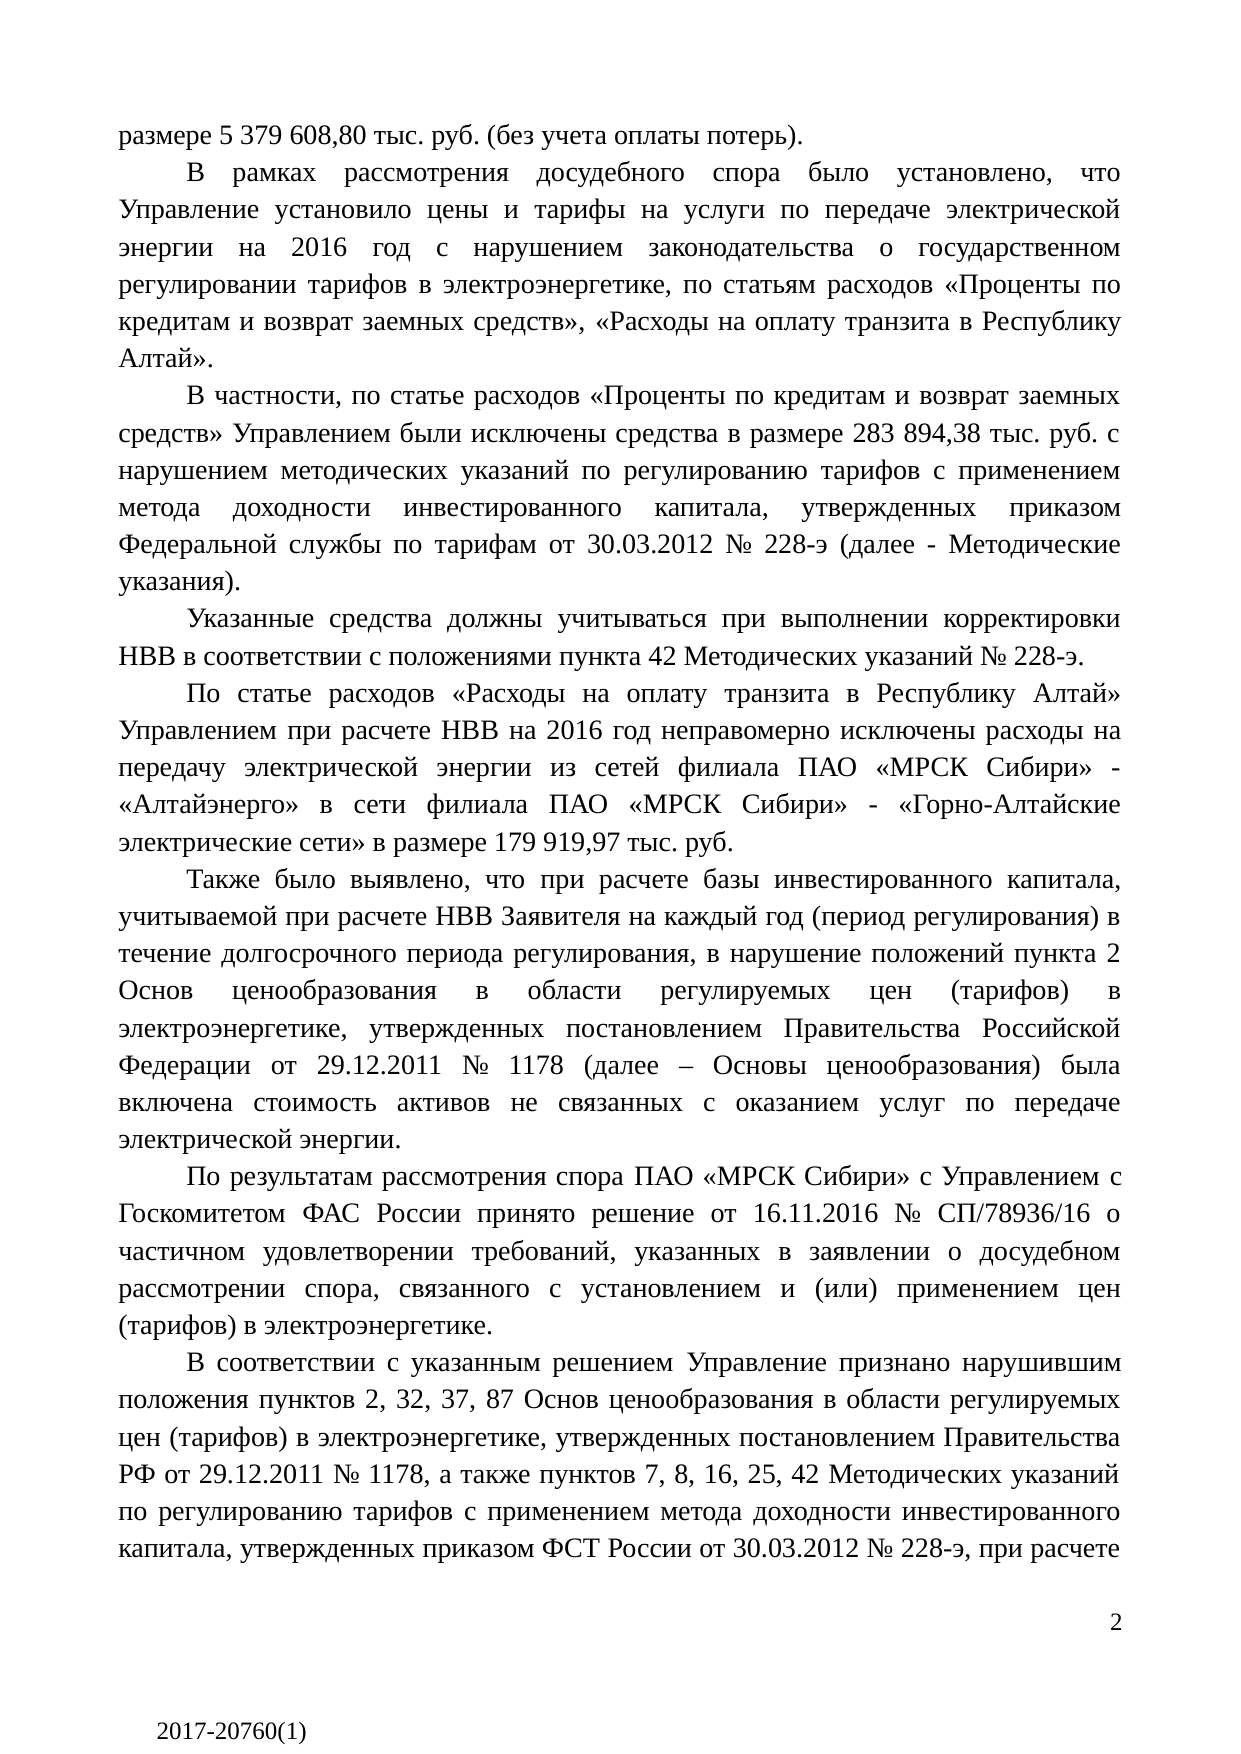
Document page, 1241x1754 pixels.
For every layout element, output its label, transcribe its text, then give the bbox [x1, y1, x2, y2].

text Указанные средства должны учитываться при выполнении корректировки НВВ в соответствии с положениями пункта 42 Методических указаний № 228-э. [118, 602, 1122, 671]
text По статье расходов «Расходы на оплату транзита в Республику Алтай» Управлением при расчете НВВ на 2016 год неправомерно исключены расходы на передачу электрической энергии из сетей филиала ПАО «МРСК Сибири» - «Алтайэнерго» в сети филиала ПАО «МРСК Сибири» - «Горно-Алтайские электрические сети» в размере 179 919,97 тыс. руб. [118, 676, 1122, 857]
text Также было выявлено, что при расчете базы инвестированного капитала, учитываемой при расчете НВВ Заявителя на каждый год (период регулирования) в течение долгосрочного периода регулирования, в нарушение положений пункта 2 Основ ценообразования в области регулируемых цен (тарифов) в электроэнергетике, утвержденных постановлением Правительства Российской Федерации от 29.12.2011 № 1178 (далее – Основы ценообразования) была включена стоимость активов не связанных с оказанием услуг по передаче электрической энергии. [118, 862, 1122, 1154]
text В соответствии с указанным решением Управление признано нарушившим положения пунктов 2, 32, 37, 87 Основ ценообразования в области регулируемых цен (тарифов) в электроэнергетике, утвержденных постановлением Правительства РФ от 29.12.2011 № 1178, а также пунктов 7, 8, 16, 25, 42 Методических указаний по регулированию тарифов с применением метода доходности инвестированного капитала, утвержденных приказом ФСТ России от 30.03.2012 № 228-э, при расчете [118, 1345, 1122, 1564]
text размере 5 379 608,80 тыс. руб. (без учета оплаты потерь). [118, 118, 1122, 151]
text В рамках рассмотрения досудебного спора было установлено, что Управление установило цены и тарифы на услуги по передаче электрической энергии на 2016 год с нарушением законодательства о государственном регулировании тарифов в электроэнергетике, по статьям расходов «Проценты по кредитам и возврат заемных средств», «Расходы на оплату транзита в Республику Алтай». [118, 155, 1122, 374]
text По результатам рассмотрения спора ПАО «МРСК Сибири» с Управлением с Госкомитетом ФАС России принято решение от 16.11.2016 № СП/78936/16 о частичном удовлетворении требований, указанных в заявлении о досудебном рассмотрении спора, связанного с установлением и (или) применением цен (тарифов) в электроэнергетике. [118, 1159, 1122, 1341]
text В частности, по статье расходов «Проценты по кредитам и возврат заемных средств» Управлением были исключены средства в размере 283 894,38 тыс. руб. с нарушением методических указаний по регулированию тарифов с применением метода доходности инвестированного капитала, утвержденных приказом Федеральной службы по тарифам от 30.03.2012 № 228-э (далее - Методические указания). [118, 378, 1122, 597]
